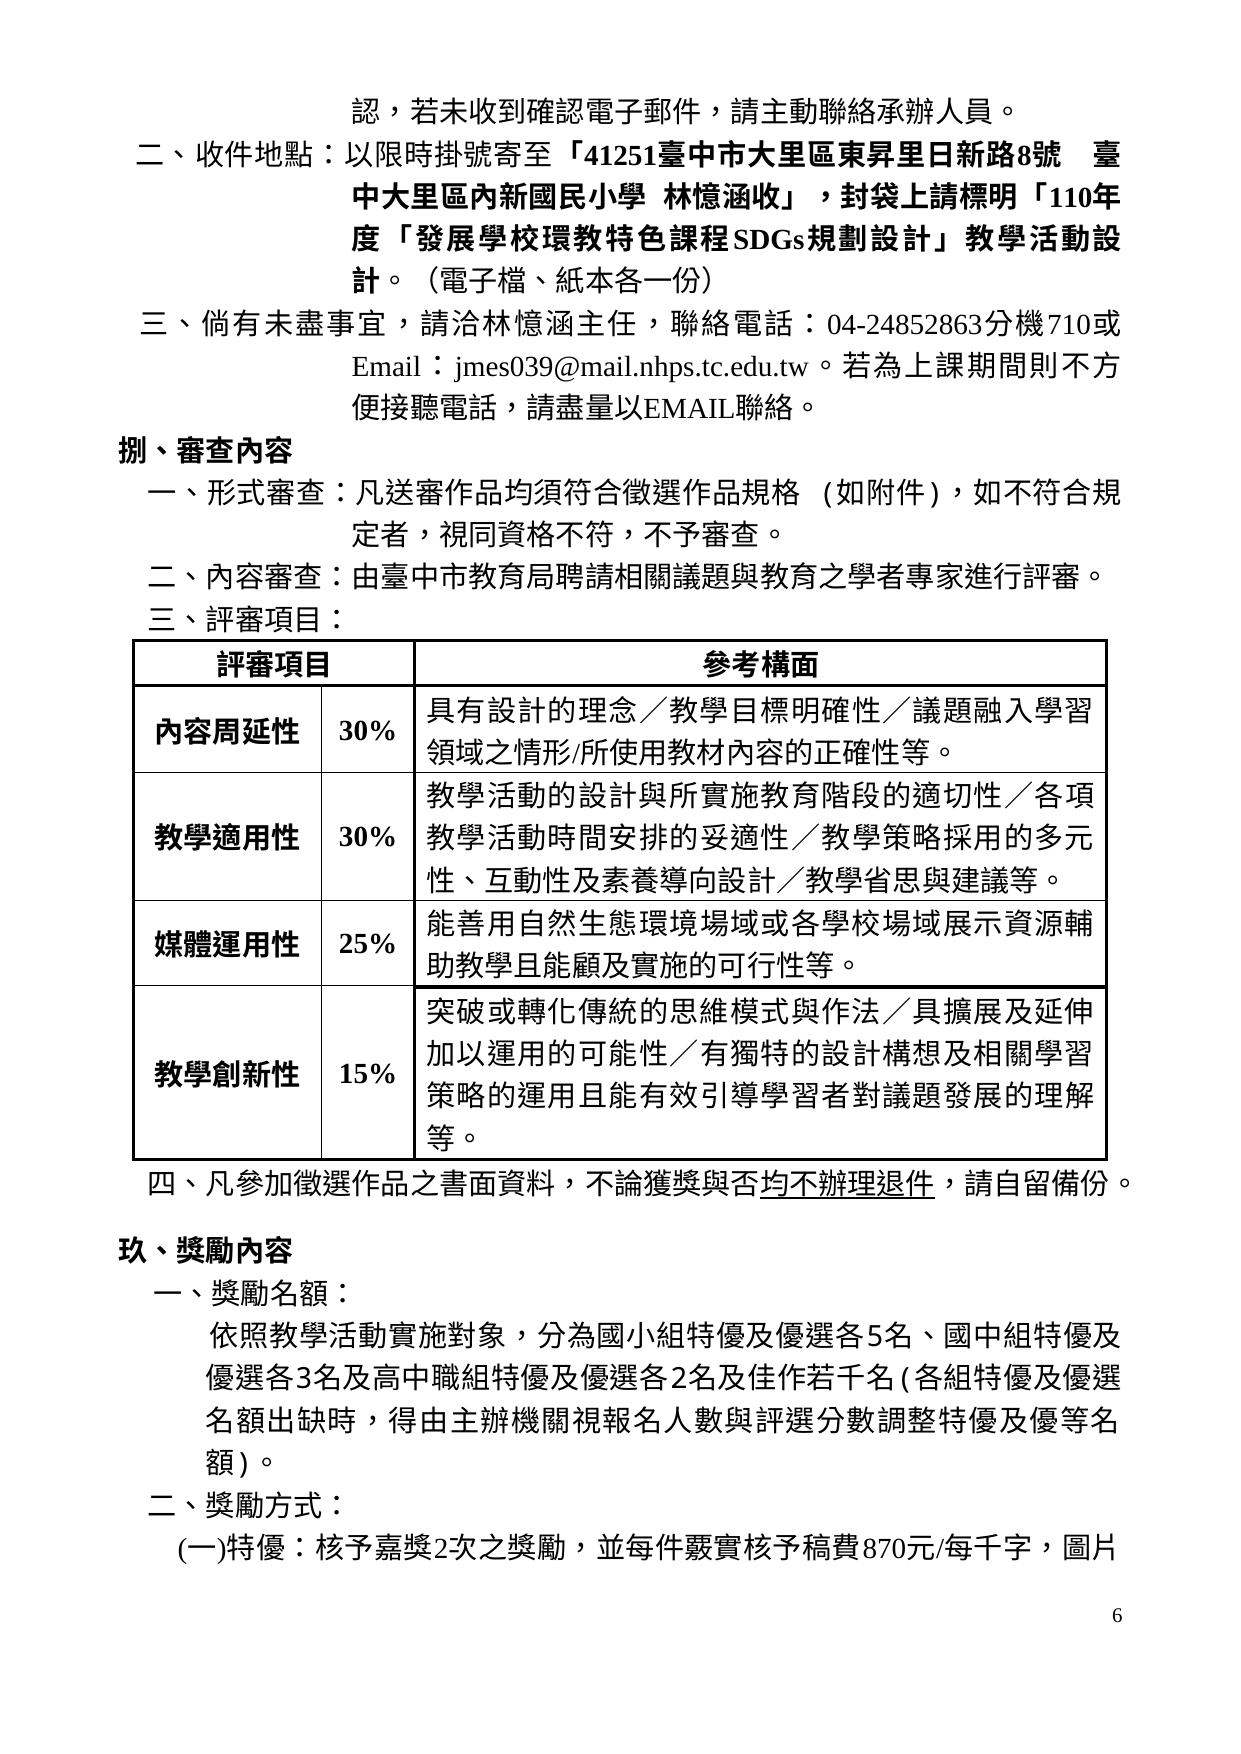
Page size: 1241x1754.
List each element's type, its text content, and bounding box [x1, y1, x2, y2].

text 三、評審項目： [118, 596, 1122, 639]
table_cell 能善用自然生態環境場域或各學校場域展示資源輔助教學且能顧及實施的可行性等。 [416, 901, 1105, 985]
text 認，若未收到確認電子郵件，請主動聯絡承辦人員。 [118, 89, 1122, 131]
table_cell 15% [322, 986, 413, 1158]
text 二、內容審查：由臺中市教育局聘請相關議題與教育之學者專家進行評審。 [118, 554, 1122, 596]
table_cell 教學活動的設計與所實施教育階段的適切性／各項教學活動時間安排的妥適性／教學策略採用的多元性、互動性及素養導向設計／教學省思與建議等。 [416, 773, 1105, 900]
text 一、獎勵名額： [118, 1270, 1122, 1313]
table_header 評審項目 [135, 642, 413, 684]
text (一)特優：核予嘉獎2次之獎勵，並每件覈實核予稿費870元/每千字，圖片 [118, 1524, 1122, 1567]
table_cell 媒體運用性 [135, 901, 321, 985]
text 二、收件地點：以限時掛號寄至「41251臺中市大里區東昇里日新路8號 臺中大里區內新國民小學 林憶涵收」，封袋上請標明「110年度「發展學校環教特色課程SDGs規劃設計」教學活動設計。（電子檔、紙本各一份） [118, 131, 1122, 300]
text 三、倘有未盡事宜，請洽林憶涵主任，聯絡電話：04-24852863分機710或Email：jmes039@mail.nhps.tc.edu.tw。若為上課期間則不方便接聽電話，請盡量以EMAIL聯絡。 [118, 300, 1122, 427]
table_header 參考構面 [416, 642, 1105, 684]
text 一、形式審查：凡送審作品均須符合徵選作品規格 (如附件)，如不符合規定者，視同資格不符，不予審查。 [118, 469, 1122, 554]
text 依照教學活動實施對象，分為國小組特優及優選各5名、國中組特優及優選各3名及高中職組特優及優選各2名及佳作若千名(各組特優及優選名額出缺時，得由主辦機關視報名人數與評選分數調整特優及優等名額)。 [118, 1313, 1122, 1482]
text 捌、審查內容 [118, 427, 1122, 469]
table_cell 內容周延性 [135, 687, 321, 772]
table_cell 教學創新性 [135, 986, 321, 1158]
table_cell 25% [322, 901, 413, 985]
text 四、凡參加徵選作品之書面資料，不論獲獎與否均不辦理退件，請自留備份。 [118, 1161, 1122, 1203]
text 玖、獎勵內容 [118, 1228, 1122, 1270]
table_cell 具有設計的理念／教學目標明確性／議題融入學習領域之情形/所使用教材內容的正確性等。 [416, 687, 1105, 772]
table_cell 30% [322, 687, 413, 772]
table_cell 教學適用性 [135, 773, 321, 900]
text 二、獎勵方式： [118, 1482, 1122, 1524]
table_cell 突破或轉化傳統的思維模式與作法／具擴展及延伸加以運用的可能性／有獨特的設計構想及相關學習策略的運用且能有效引導學習者對議題發展的理解等。 [416, 989, 1105, 1158]
table_cell 30% [322, 773, 413, 900]
